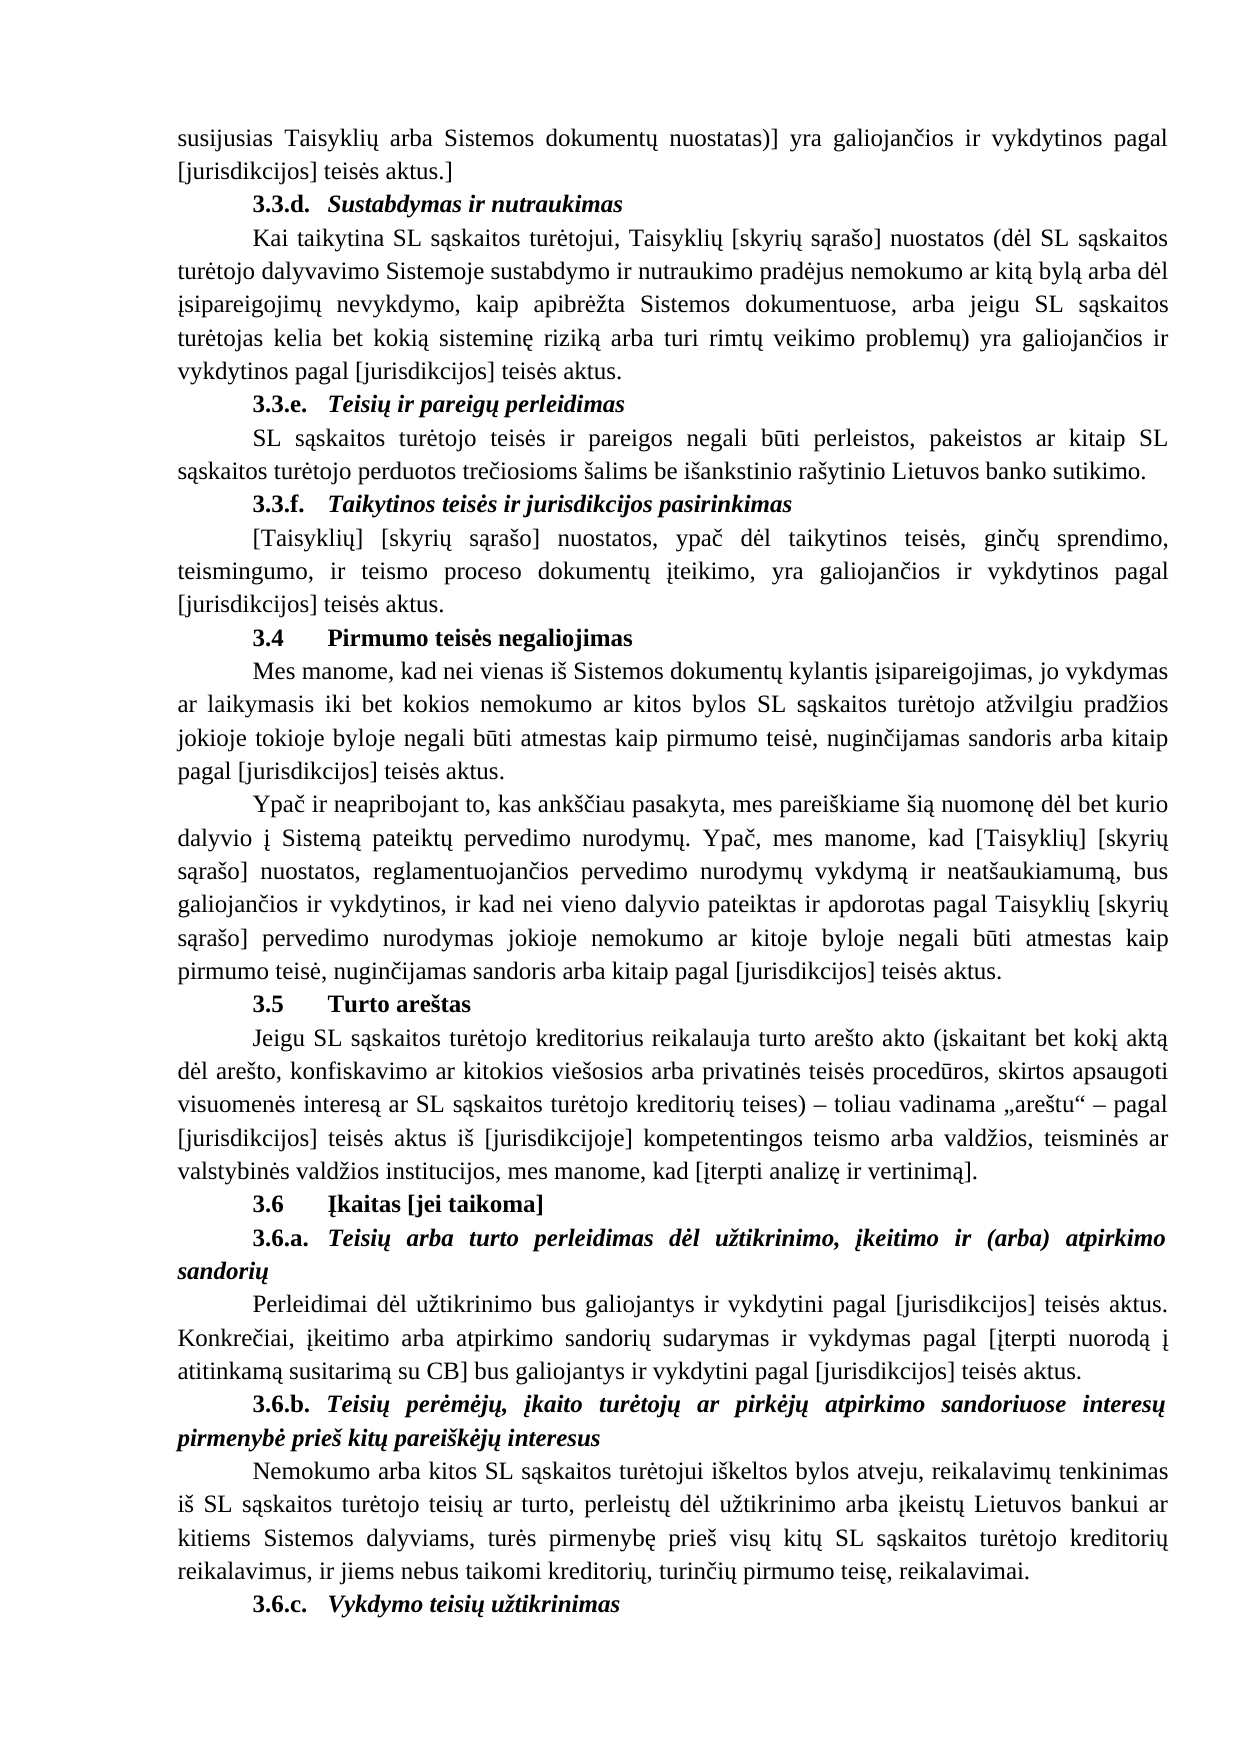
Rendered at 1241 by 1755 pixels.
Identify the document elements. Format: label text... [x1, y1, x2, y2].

text Kai taikytina SL sąskaitos turėtojui, Taisyklių [skyrių sąrašo] nuostatos (dėl SL sąskaitos turėtojo dalyvavimo Sistemoje sustabdymo ir nutraukimo pradėjus nemokumo ar kitą bylą arba dėl įsipareigojimų nevykdymo, kaip apibrėžta Sistemos dokumentuose, arba jeigu SL sąskaitos turėtojas kelia bet kokią sisteminę riziką arba turi rimtų veikimo problemų) yra galiojančios ir vykdytinos pagal [jurisdikcijos] teisės aktus. [177, 218, 1169, 385]
text [Taisyklių] [skyrių sąrašo] nuostatos, ypač dėl taikytinos teisės, ginčų sprendimo, teismingumo, ir teismo proceso dokumentų įteikimo, yra galiojančios ir vykdytinos pagal [jurisdikcijos] teisės aktus. [177, 518, 1169, 618]
text 3.6.c. Vykdymo teisių užtikrinimas [177, 1585, 1169, 1618]
text 3.6 Įkaitas [jei taikoma] [177, 1185, 1169, 1218]
text 3.5 Turto areštas [177, 985, 1169, 1018]
text 3.4 Pirmumo teisės negaliojimas [177, 618, 1169, 651]
text 3.3.f. Taikytinos teisės ir jurisdikcijos pasirinkimas [177, 485, 1169, 518]
text susijusias Taisyklių arba Sistemos dokumentų nuostatas)] yra galiojančios ir vykdytinos pagal [jurisdikcijos] teisės aktus.] [177, 118, 1169, 185]
text 3.3.e. Teisių ir pareigų perleidimas [177, 385, 1169, 418]
text Jeigu SL sąskaitos turėtojo kreditorius reikalauja turto arešto akto (įskaitant bet kokį aktą dėl arešto, konfiskavimo ar kitokios viešosios arba privatinės teisės procedūros, skirtos apsaugoti visuomenės interesą ar SL sąskaitos turėtojo kreditorių teises) – toliau vadinama „areštu“ – pagal [jurisdikcijos] teisės aktus iš [jurisdikcijoje] kompetentingos teismo arba valdžios, teisminės ar valstybinės valdžios institucijos, mes manome, kad [įterpti analizę ir vertinimą]. [177, 1018, 1169, 1185]
text Perleidimai dėl užtikrinimo bus galiojantys ir vykdytini pagal [jurisdikcijos] teisės aktus. Konkrečiai, įkeitimo arba atpirkimo sandorių sudarymas ir vykdymas pagal [įterpti nuorodą į atitinkamą susitarimą su CB] bus galiojantys ir vykdytini pagal [jurisdikcijos] teisės aktus. [177, 1285, 1169, 1385]
text 3.6.a. Teisių arba turto perleidimas dėl užtikrinimo, įkeitimo ir (arba) atpirkimo sandorių [177, 1218, 1169, 1285]
text 3.6.b. Teisių perėmėjų, įkaito turėtojų ar pirkėjų atpirkimo sandoriuose interesų pirmenybė prieš kitų pareiškėjų interesus [177, 1385, 1169, 1451]
text Ypač ir neapribojant to, kas ankščiau pasakyta, mes pareiškiame šią nuomonę dėl bet kurio dalyvio į Sistemą pateiktų pervedimo nurodymų. Ypač, mes manome, kad [Taisyklių] [skyrių sąrašo] nuostatos, reglamentuojančios pervedimo nurodymų vykdymą ir neatšaukiamumą, bus galiojančios ir vykdytinos, ir kad nei vieno dalyvio pateiktas ir apdorotas pagal Taisyklių [skyrių sąrašo] pervedimo nurodymas jokioje nemokumo ar kitoje byloje negali būti atmestas kaip pirmumo teisė, nuginčijamas sandoris arba kitaip pagal [jurisdikcijos] teisės aktus. [177, 785, 1169, 985]
text 3.3.d. Sustabdymas ir nutraukimas [177, 185, 1169, 218]
text Nemokumo arba kitos SL sąskaitos turėtojui iškeltos bylos atveju, reikalavimų tenkinimas iš SL sąskaitos turėtojo teisių ar turto, perleistų dėl užtikrinimo arba įkeistų Lietuvos bankui ar kitiems Sistemos dalyviams, turės pirmenybę prieš visų kitų SL sąskaitos turėtojo kreditorių reikalavimus, ir jiems nebus taikomi kreditorių, turinčių pirmumo teisę, reikalavimai. [177, 1451, 1169, 1585]
text Mes manome, kad nei vienas iš Sistemos dokumentų kylantis įsipareigojimas, jo vykdymas ar laikymasis iki bet kokios nemokumo ar kitos bylos SL sąskaitos turėtojo atžvilgiu pradžios jokioje tokioje byloje negali būti atmestas kaip pirmumo teisė, nuginčijamas sandoris arba kitaip pagal [jurisdikcijos] teisės aktus. [177, 651, 1169, 785]
text SL sąskaitos turėtojo teisės ir pareigos negali būti perleistos, pakeistos ar kitaip SL sąskaitos turėtojo perduotos trečiosioms šalims be išankstinio rašytinio Lietuvos banko sutikimo. [177, 418, 1169, 485]
